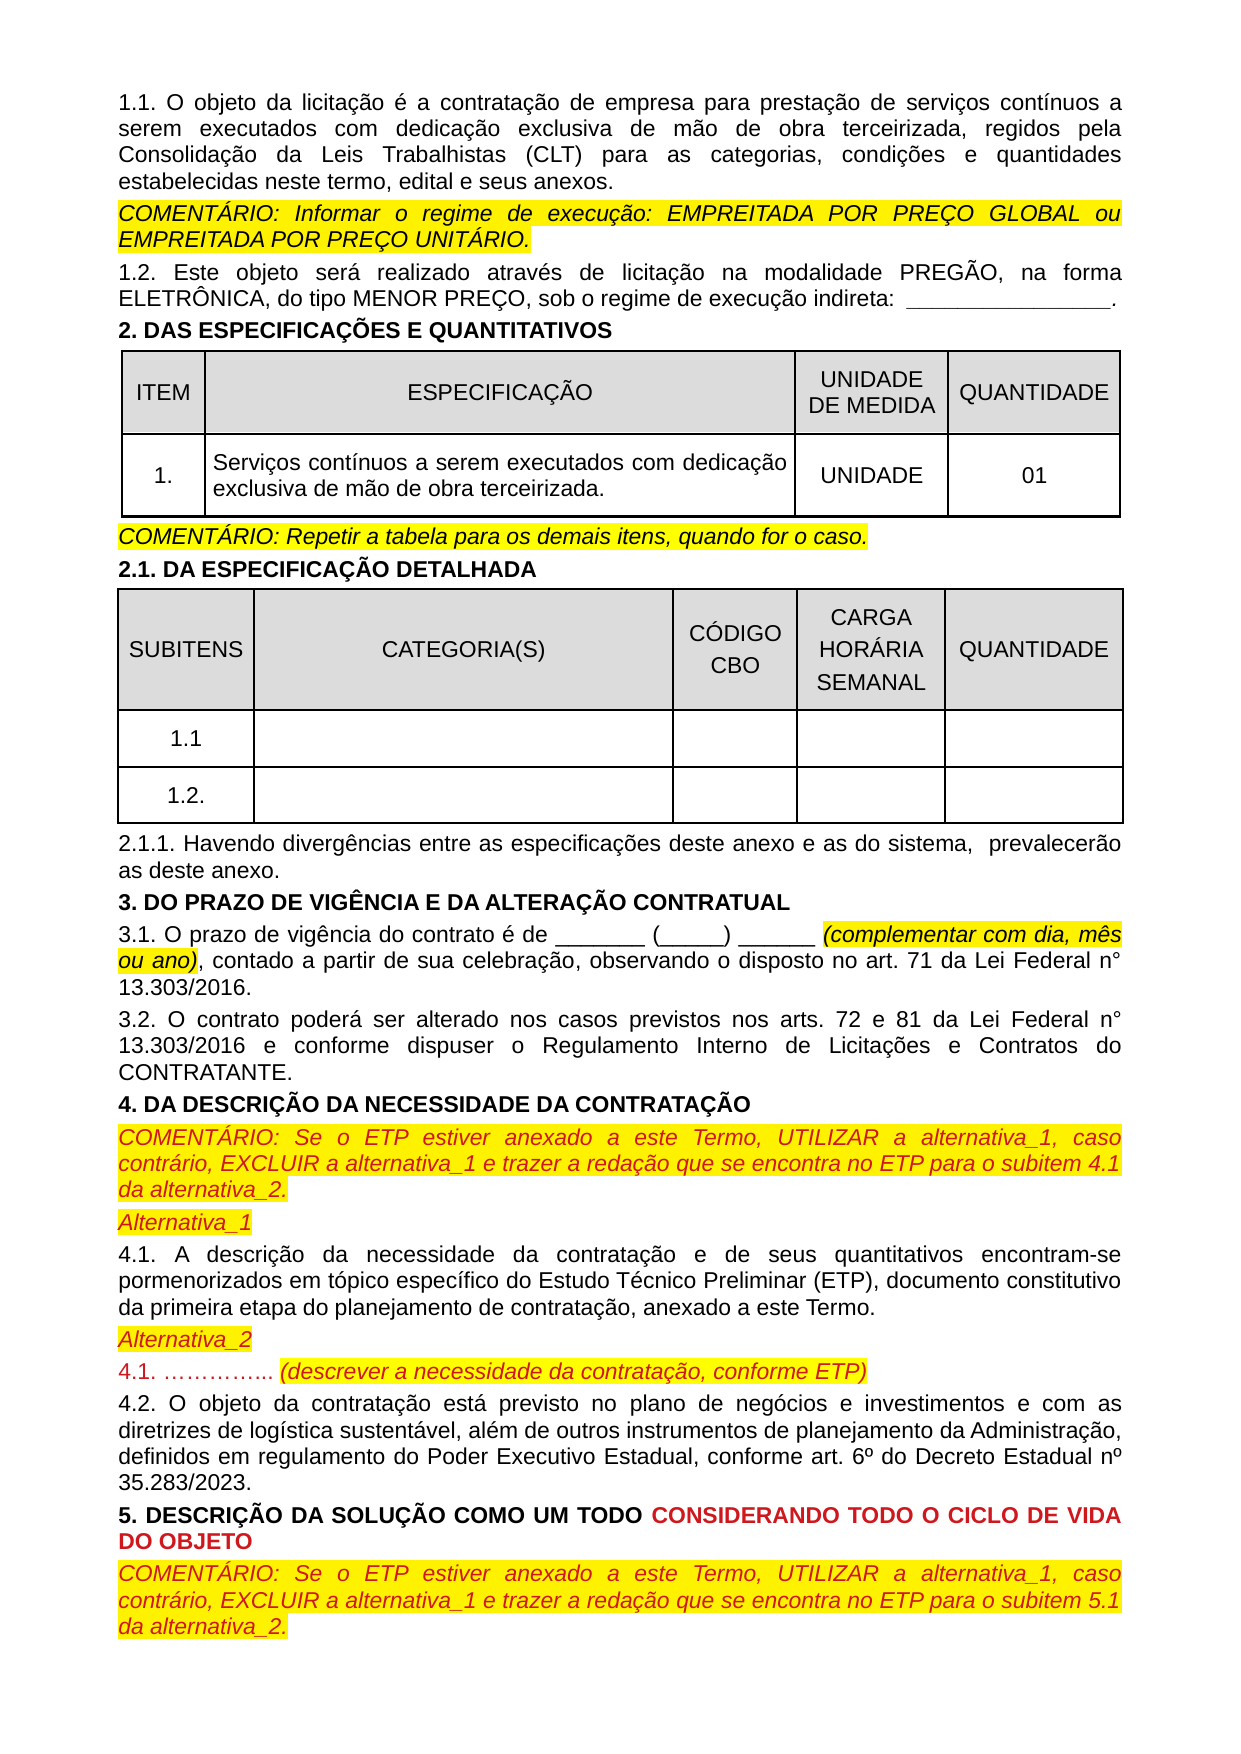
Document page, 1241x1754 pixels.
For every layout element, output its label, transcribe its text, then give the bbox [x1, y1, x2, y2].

text 4.2. O objeto da contratação está previsto no plano de negócios e investimentos e com as diretrizes de logística sustentável, além de outros instrumentos de planejamento da Administração, definidos em regulamento do Poder Executivo Estadual, conforme art. 6º do Decreto Estadual nº 35.283/2023. [118, 1390, 1122, 1496]
table_header ESPECIFICAÇÃO [206, 352, 794, 432]
text 3. DO PRAZO DE VIGÊNCIA E DA ALTERAÇÃO CONTRATUAL [118, 889, 1122, 915]
text 3.1. O prazo de vigência do contrato é de _______ (_____) ______ (complementar com dia, mês ou ano), contado a partir de sua celebração, observando o disposto no art. 71 da Lei Federal n° 13.303/2016. [118, 921, 1122, 1000]
text COMENTÁRIO: Se o ETP estiver anexado a este Termo, UTILIZAR a alternativa_1, caso contrário, EXCLUIR a alternativa_1 e trazer a redação que se encontra no ETP para o subitem 5.1 da alternativa_2. [118, 1560, 1122, 1639]
text 1.1. O objeto da licitação é a contratação de empresa para prestação de serviços contínuos a serem executados com dedicação exclusiva de mão de obra terceirizada, regidos pela Consolidação da Leis Trabalhistas (CLT) para as categorias, condições e quantidades estabelecidas neste termo, edital e seus anexos. [118, 88, 1122, 194]
table_header CÓDIGO CBO [674, 590, 796, 709]
text 4.1. A descrição da necessidade da contratação e de seus quantitativos encontram-se pormenorizados em tópico específico do Estudo Técnico Preliminar (ETP), documento constitutivo da primeira etapa do planejamento de contratação, anexado a este Termo. [118, 1241, 1122, 1320]
table_cell [946, 768, 1122, 822]
table_header ITEM [123, 352, 204, 432]
table_cell [798, 768, 944, 822]
table_cell [798, 711, 944, 766]
table_header CATEGORIA(S) [255, 590, 672, 709]
text 2.1.1. Havendo divergências entre as especificações deste anexo e as do sistema, prevalecerão as deste anexo. [118, 830, 1122, 883]
table_cell 1.2. [119, 768, 253, 822]
table_cell UNIDADE [796, 435, 947, 515]
table_cell Serviços contínuos a serem executados com dedicação exclusiva de mão de obra terceirizada. [206, 435, 794, 515]
table_cell [946, 711, 1122, 766]
table_cell 1. [123, 435, 204, 515]
table_header CARGA HORÁRIA SEMANAL [798, 590, 944, 709]
table_cell [255, 768, 672, 822]
text COMENTÁRIO: Informar o regime de execução: EMPREITADA POR PREÇO GLOBAL ou EMPREITADA POR PREÇO UNITÁRIO. [118, 200, 1122, 253]
text 1.2. Este objeto será realizado através de licitação na modalidade PREGÃO, na forma ELETRÔNICA, do tipo MENOR PREÇO, sob o regime de execução indireta: ________________. [118, 258, 1122, 311]
table_header UNIDADE DE MEDIDA [796, 352, 947, 432]
text 2.1. DA ESPECIFICAÇÃO DETALHADA [118, 556, 1122, 582]
text COMENTÁRIO: Repetir a tabela para os demais itens, quando for o caso. [118, 523, 1122, 550]
text 4. DA DESCRIÇÃO DA NECESSIDADE DA CONTRATAÇÃO [118, 1091, 1122, 1117]
text Alternativa_2 [118, 1326, 1122, 1352]
table_cell [674, 711, 796, 766]
text 2. DAS ESPECIFICAÇÕES E QUANTITATIVOS [118, 317, 1122, 343]
table_cell [255, 711, 672, 766]
table_header QUANTIDADE [946, 590, 1122, 709]
text 4.1. …………... (descrever a necessidade da contratação, conforme ETP) [118, 1358, 1122, 1384]
table_header SUBITENS [119, 590, 253, 709]
table_cell [674, 768, 796, 822]
text 5. DESCRIÇÃO DA SOLUÇÃO COMO UM TODO CONSIDERANDO TODO O CICLO DE VIDA DO OBJETO [118, 1502, 1122, 1554]
table_cell 01 [949, 435, 1119, 515]
table_header QUANTIDADE [949, 352, 1119, 432]
text Alternativa_1 [118, 1208, 1122, 1235]
table_cell 1.1 [119, 711, 253, 766]
text 3.2. O contrato poderá ser alterado nos casos previstos nos arts. 72 e 81 da Lei Federal n° 13.303/2016 e conforme dispuser o Regulamento Interno de Licitações e Contratos do CONTRATANTE. [118, 1006, 1122, 1085]
text COMENTÁRIO: Se o ETP estiver anexado a este Termo, UTILIZAR a alternativa_1, caso contrário, EXCLUIR a alternativa_1 e trazer a redação que se encontra no ETP para o subitem 4.1 da alternativa_2. [118, 1123, 1122, 1202]
